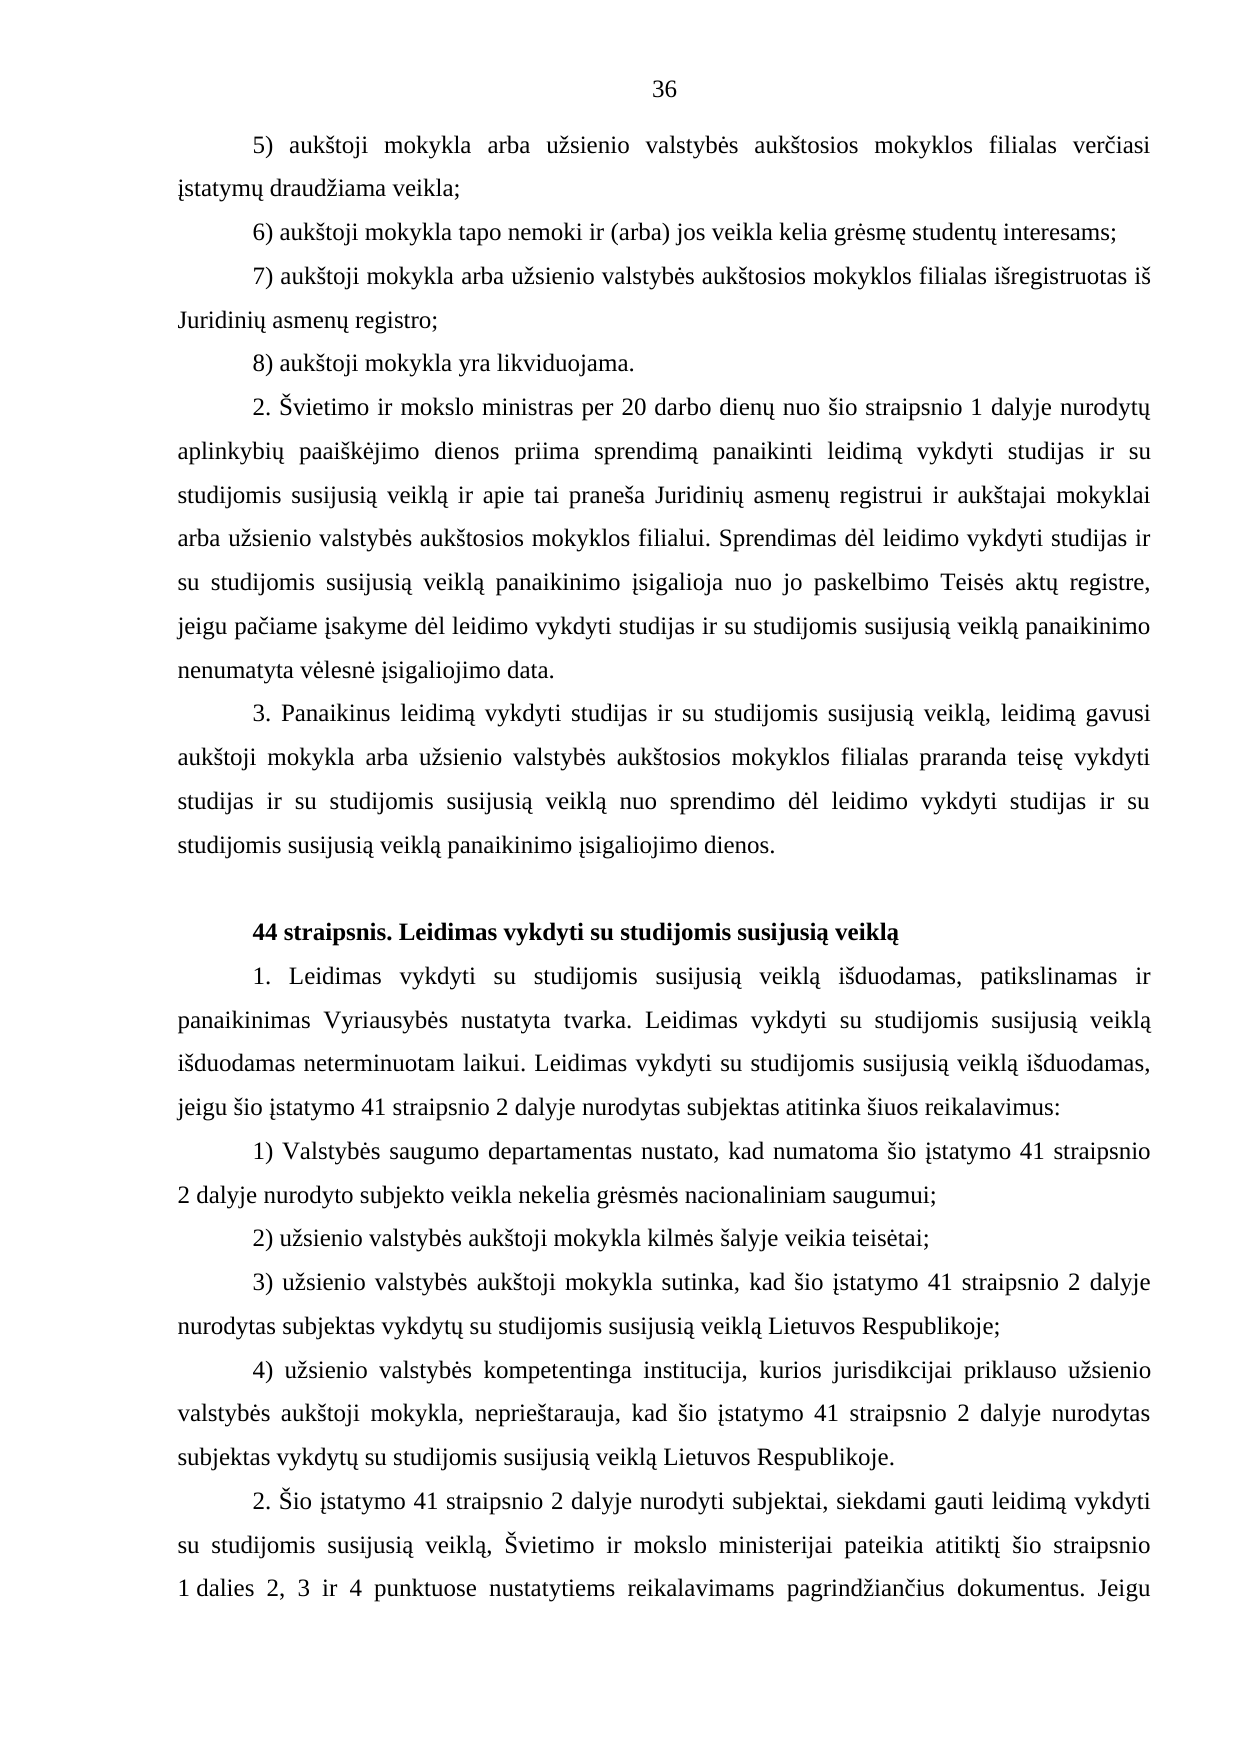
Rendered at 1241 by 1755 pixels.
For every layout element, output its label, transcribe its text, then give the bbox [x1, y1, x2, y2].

text 1. Leidimas vykdyti su studijomis susijusią veiklą išduodamas, patikslinamas ir panaikinimas Vyriausybės nustatyta tvarka. Leidimas vykdyti su studijomis susijusią veiklą išduodamas neterminuotam laikui. Leidimas vykdyti su studijomis susijusią veiklą išduodamas, jeigu šio įstatymo 41 straipsnio 2 dalyje nurodytas subjektas atitinka šiuos reikalavimus: [177, 949, 1152, 1124]
text 2. Šio įstatymo 41 straipsnio 2 dalyje nurodyti subjektai, siekdami gauti leidimą vykdyti su studijomis susijusią veiklą, Švietimo ir mokslo ministerijai pateikia atitiktį šio straipsnio 1 dalies 2, 3 ir 4 punktuose nustatytiems reikalavimams pagrindžiančius dokumentus. Jeigu [177, 1474, 1152, 1606]
text 6) aukštoji mokykla tapo nemoki ir (arba) jos veikla kelia grėsmę studentų interesams; [177, 206, 1152, 249]
text 3. Panaikinus leidimą vykdyti studijas ir su studijomis susijusią veiklą, leidimą gavusi aukštoji mokykla arba užsienio valstybės aukštosios mokyklos filialas praranda teisę vykdyti studijas ir su studijomis susijusią veiklą nuo sprendimo dėl leidimo vykdyti studijas ir su studijomis susijusią veiklą panaikinimo įsigaliojimo dienos. [177, 687, 1152, 862]
text 5) aukštoji mokykla arba užsienio valstybės aukštosios mokyklos filialas verčiasi įstatymų draudžiama veikla; [177, 118, 1152, 206]
text 44 straipsnis. Leidimas vykdyti su studijomis susijusią veiklą [177, 906, 1152, 949]
text 7) aukštoji mokykla arba užsienio valstybės aukštosios mokyklos filialas išregistruotas iš Juridinių asmenų registro; [177, 249, 1152, 337]
text 2) užsienio valstybės aukštoji mokykla kilmės šalyje veikia teisėtai; [177, 1212, 1152, 1256]
text 4) užsienio valstybės kompetentinga institucija, kurios jurisdikcijai priklauso užsienio valstybės aukštoji mokykla, neprieštarauja, kad šio įstatymo 41 straipsnio 2 dalyje nurodytas subjektas vykdytų su studijomis susijusią veiklą Lietuvos Respublikoje. [177, 1343, 1152, 1474]
text 2. Švietimo ir mokslo ministras per 20 darbo dienų nuo šio straipsnio 1 dalyje nurodytų aplinkybių paaiškėjimo dienos priima sprendimą panaikinti leidimą vykdyti studijas ir su studijomis susijusią veiklą ir apie tai praneša Juridinių asmenų registrui ir aukštajai mokyklai arba užsienio valstybės aukštosios mokyklos filialui. Sprendimas dėl leidimo vykdyti studijas ir su studijomis susijusią veiklą panaikinimo įsigalioja nuo jo paskelbimo Teisės aktų registre, jeigu pačiame įsakyme dėl leidimo vykdyti studijas ir su studijomis susijusią veiklą panaikinimo nenumatyta vėlesnė įsigaliojimo data. [177, 381, 1152, 687]
text 1) Valstybės saugumo departamentas nustato, kad numatoma šio įstatymo 41 straipsnio 2 dalyje nurodyto subjekto veikla nekelia grėsmės nacionaliniam saugumui; [177, 1124, 1152, 1212]
text 8) aukštoji mokykla yra likviduojama. [177, 337, 1152, 381]
text 3) užsienio valstybės aukštoji mokykla sutinka, kad šio įstatymo 41 straipsnio 2 dalyje nurodytas subjektas vykdytų su studijomis susijusią veiklą Lietuvos Respublikoje; [177, 1256, 1152, 1343]
